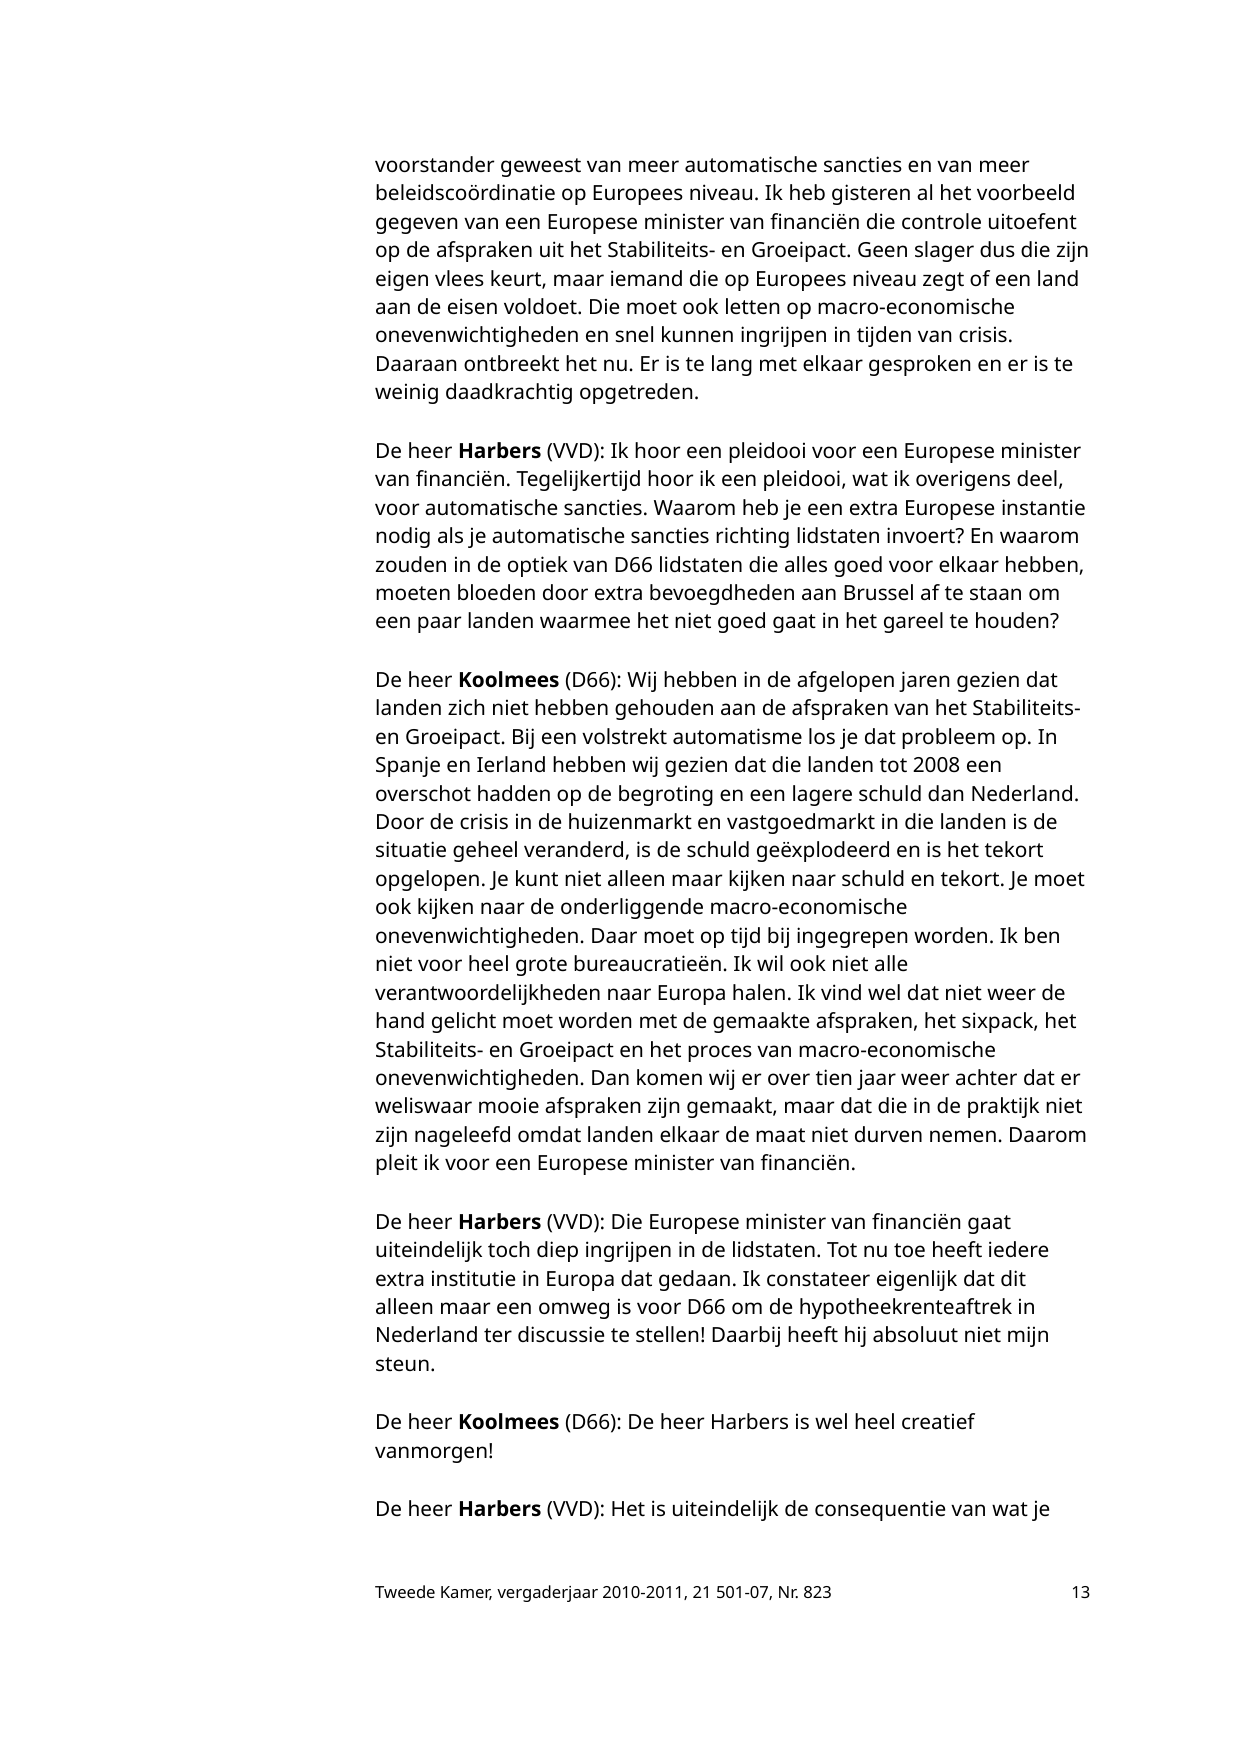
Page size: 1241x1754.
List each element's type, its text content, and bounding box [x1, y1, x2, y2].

text De heer Harbers (VVD): Die Europese minister van financiën gaat uiteindelijk toch diep ingrijpen in de lidstaten. Tot nu toe heeft iedere extra institutie in Europa dat gedaan. Ik constateer eigenlijk dat dit alleen maar een omweg is voor D66 om de hypotheekrenteaftrek in Nederland ter discussie te stellen! Daarbij heeft hij absoluut niet mijn steun. [375, 1207, 1090, 1377]
text De heer Koolmees (D66): De heer Harbers is wel heel creatief vanmorgen! [375, 1407, 1090, 1464]
text De heer Harbers (VVD): Ik hoor een pleidooi voor een Europese minister van financiën. Tegelijkertijd hoor ik een pleidooi, wat ik overigens deel, voor automatische sancties. Waarom heb je een extra Europese instantie nodig als je automatische sancties richting lidstaten invoert? En waarom zouden in de optiek van D66 lidstaten die alles goed voor elkaar hebben, moeten bloeden door extra bevoegdheden aan Brussel af te staan om een paar landen waarmee het niet goed gaat in het gareel te houden? [375, 436, 1090, 635]
text De heer Koolmees (D66): Wij hebben in de afgelopen jaren gezien dat landen zich niet hebben gehouden aan de afspraken van het Stabiliteits- en Groeipact. Bij een volstrekt automatisme los je dat probleem op. In Spanje en Ierland hebben wij gezien dat die landen tot 2008 een overschot hadden op de begroting en een lagere schuld dan Nederland. Door de crisis in de huizenmarkt en vastgoedmarkt in die landen is de situatie geheel veranderd, is de schuld geëxplodeerd en is het tekort opgelopen. Je kunt niet alleen maar kijken naar schuld en tekort. Je moet ook kijken naar de onderliggende macro-economische onevenwichtigheden. Daar moet op tijd bij ingegrepen worden. Ik ben niet voor heel grote bureaucratieën. Ik wil ook niet alle verantwoordelijkheden naar Europa halen. Ik vind wel dat niet weer de hand gelicht moet worden met de gemaakte afspraken, het sixpack, het Stabiliteits- en Groeipact en het proces van macro-economische onevenwichtigheden. Dan komen wij er over tien jaar weer achter dat er weliswaar mooie afspraken zijn gemaakt, maar dat die in de praktijk niet zijn nageleefd omdat landen elkaar de maat niet durven nemen. Daarom pleit ik voor een Europese minister van financiën. [375, 665, 1090, 1177]
text De heer Harbers (VVD): Het is uiteindelijk de consequentie van wat je [375, 1494, 1090, 1523]
text voorstander geweest van meer automatische sancties en van meer beleidscoördinatie op Europees niveau. Ik heb gisteren al het voorbeeld gegeven van een Europese minister van financiën die controle uitoefent op de afspraken uit het Stabiliteits- en Groeipact. Geen slager dus die zijn eigen vlees keurt, maar iemand die op Europees niveau zegt of een land aan de eisen voldoet. Die moet ook letten op macro-economische onevenwichtigheden en snel kunnen ingrijpen in tijden van crisis. Daaraan ontbreekt het nu. Er is te lang met elkaar gesproken en er is te weinig daadkrachtig opgetreden. [375, 150, 1090, 406]
